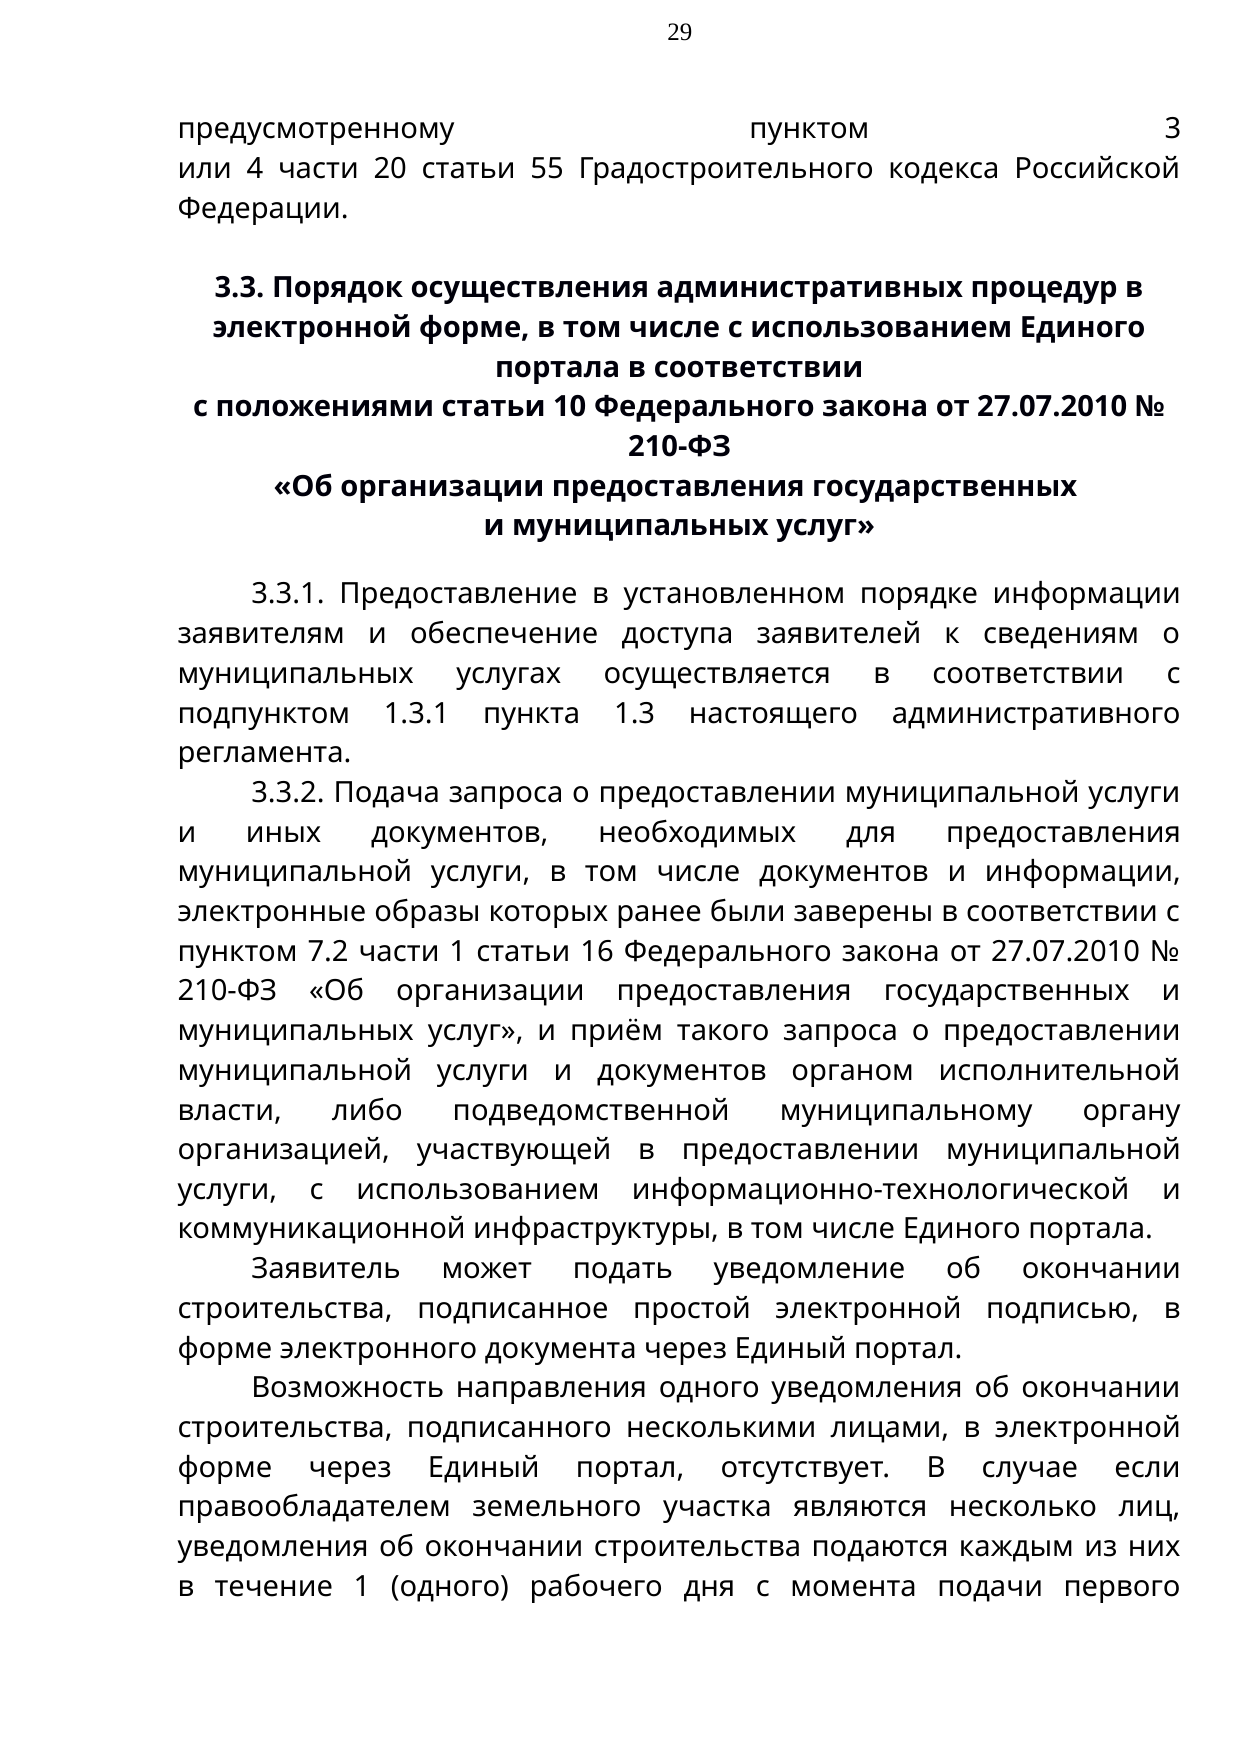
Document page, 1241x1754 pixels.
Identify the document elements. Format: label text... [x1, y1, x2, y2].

text 3.3.2. Подача запроса о предоставлении муниципальной услуги и иных документов, необходимых для предоставления муниципальной услуги, в том числе документов и информации, электронные образы которых ранее были заверены в соответствии с пунктом 7.2 части 1 статьи 16 Федерального закона от 27.07.2010 № 210-ФЗ «Об организации предоставления государственных и муниципальных услуг», и приём такого запроса о предоставлении муниципальной услуги и документов органом исполнительной власти, либо подведомственной муниципальному органу организацией, участвующей в предоставлении муниципальной услуги, с использованием информационно-технологической и коммуникационной инфраструктуры, в том числе Единого портала. [177, 771, 1181, 1247]
text 3.3. Порядок осуществления административных процедур в электронной форме, в том числе с использованием Единого портала в соответствии с положениями статьи 10 Федерального закона от 27.07.2010 № 210-ФЗ «Об организации предоставления государственных [177, 267, 1181, 505]
text Возможность направления одного уведомления об окончании строительства, подписанного несколькими лицами, в электронной форме через Единый портал, отсутствует. В случае если правообладателем земельного участка являются несколько лиц, уведомления об окончании строительства подаются каждым из них в течение 1 (одного) рабочего дня с момента подачи первого [177, 1367, 1181, 1605]
text предусмотренному пунктом 3 или 4 части 20 статьи 55 Градостроительного кодекса Российской Федерации. [177, 108, 1181, 227]
text 3.3.1. Предоставление в установленном порядке информации заявителям и обеспечение доступа заявителей к сведениям о муниципальных услугах осуществляется в соответствии с подпунктом 1.3.1 пункта 1.3 настоящего административного регламента. [177, 573, 1181, 771]
text Заявитель может подать уведомление об окончании строительства, подписанное простой электронной подписью, в форме электронного документа через Единый портал. [177, 1247, 1181, 1367]
text и муниципальных услуг» [177, 505, 1181, 544]
